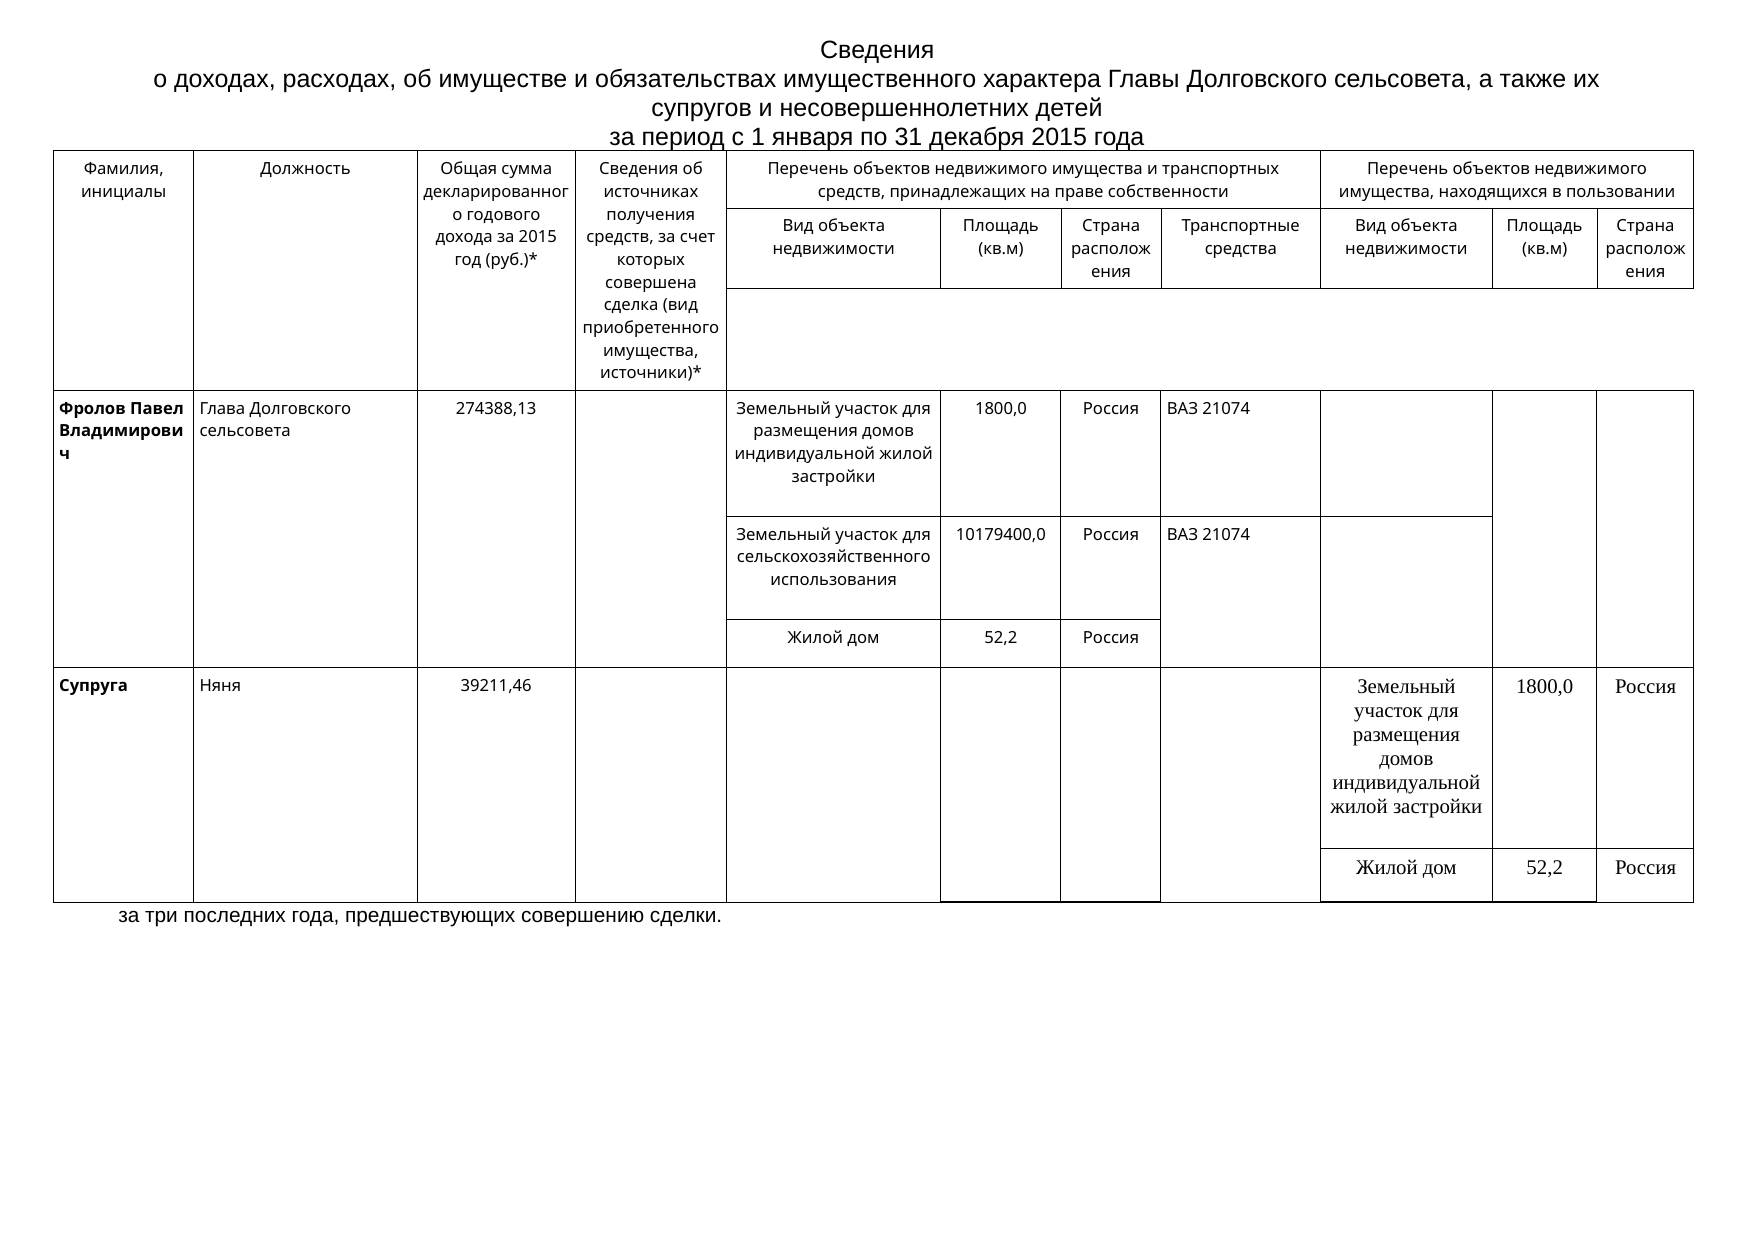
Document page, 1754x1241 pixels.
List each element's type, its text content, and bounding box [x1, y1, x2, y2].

table_header Общая сумма декларированного годового дохода за 2015 год (руб.)* [418, 151, 575, 389]
table_cell Вид объекта недвижимости [727, 209, 940, 288]
table_cell [1492, 289, 1597, 389]
table_cell Земельный участок для размещения домов индивидуальной жилой застройки [727, 391, 940, 516]
table_header Перечень объектов недвижимого имущества и транспортных средств, принадлежащих на праве собственности [727, 151, 1320, 208]
table_cell 1800,0 [941, 391, 1060, 516]
table_cell Транспортные средства [1162, 209, 1320, 288]
table_cell Россия [1061, 620, 1160, 667]
table_cell [727, 668, 940, 901]
table_cell Площадь (кв.м) [1493, 209, 1597, 288]
table_cell 274388,13 [418, 391, 575, 667]
table_header Фамилия, инициалы [54, 151, 193, 389]
table_cell 52,2 [1493, 849, 1596, 901]
table_cell [727, 289, 941, 389]
table_cell Земельный участок для размещения домов индивидуальной жилой застройки [1321, 668, 1492, 848]
table_header Сведения об источниках получения средств, за счет которых совершена сделка (вид приобретенного имущества, источники)* [576, 151, 726, 389]
table_cell ВАЗ 21074 [1161, 517, 1320, 667]
table_cell [1161, 289, 1320, 389]
table_cell Страна расположения [1062, 209, 1161, 288]
table_cell Россия [1061, 517, 1160, 619]
table_cell 1800,0 [1493, 668, 1596, 848]
table_cell Жилой дом [727, 620, 940, 667]
table_cell Страна расположения [1598, 209, 1693, 288]
table_cell [941, 289, 1061, 389]
text о доходах, расходах, об имуществе и обязательствах имущественного характера Главы Долговского сельсовета, а также их супругов и несовершеннолетних детей [118, 64, 1636, 122]
table_cell Площадь (кв.м) [941, 209, 1061, 288]
table_cell [576, 391, 726, 667]
table_cell [1597, 289, 1694, 389]
table_header Перечень объектов недвижимого имущества, находящихся в пользовании [1321, 151, 1693, 208]
table_cell [941, 668, 1060, 901]
table_cell [576, 668, 726, 901]
table_cell [1321, 391, 1492, 516]
text за период с 1 января по 31 декабря 2015 года [118, 122, 1636, 150]
table_cell 10179400,0 [941, 517, 1060, 619]
table_cell Россия [1061, 391, 1160, 516]
table_cell [1161, 668, 1320, 901]
text Сведения [118, 35, 1636, 64]
table_cell 52,2 [941, 620, 1060, 667]
table_cell Глава Долговского сельсовета [194, 391, 417, 667]
table_cell [1321, 517, 1492, 667]
table_cell ВАЗ 21074 [1161, 391, 1320, 516]
table_cell Россия [1597, 849, 1693, 901]
table_cell [1493, 391, 1596, 667]
table_cell [1320, 289, 1492, 389]
table_cell [1597, 391, 1693, 667]
table_cell Россия [1597, 668, 1693, 848]
table_cell Жилой дом [1321, 849, 1492, 901]
table_cell Супруга [54, 668, 193, 901]
table_cell [1061, 668, 1160, 901]
table_header Должность [194, 151, 417, 389]
text за три последних года, предшествующих совершению сделки. [118, 903, 1694, 926]
table_cell [1061, 289, 1161, 389]
table_cell 39211,46 [418, 668, 575, 901]
table_cell Фролов Павел Владимирович [54, 391, 193, 667]
table_cell Вид объекта недвижимости [1321, 209, 1492, 288]
table_cell Земельный участок для сельскохозяйственного использования [727, 517, 940, 619]
table_cell Няня [194, 668, 417, 901]
